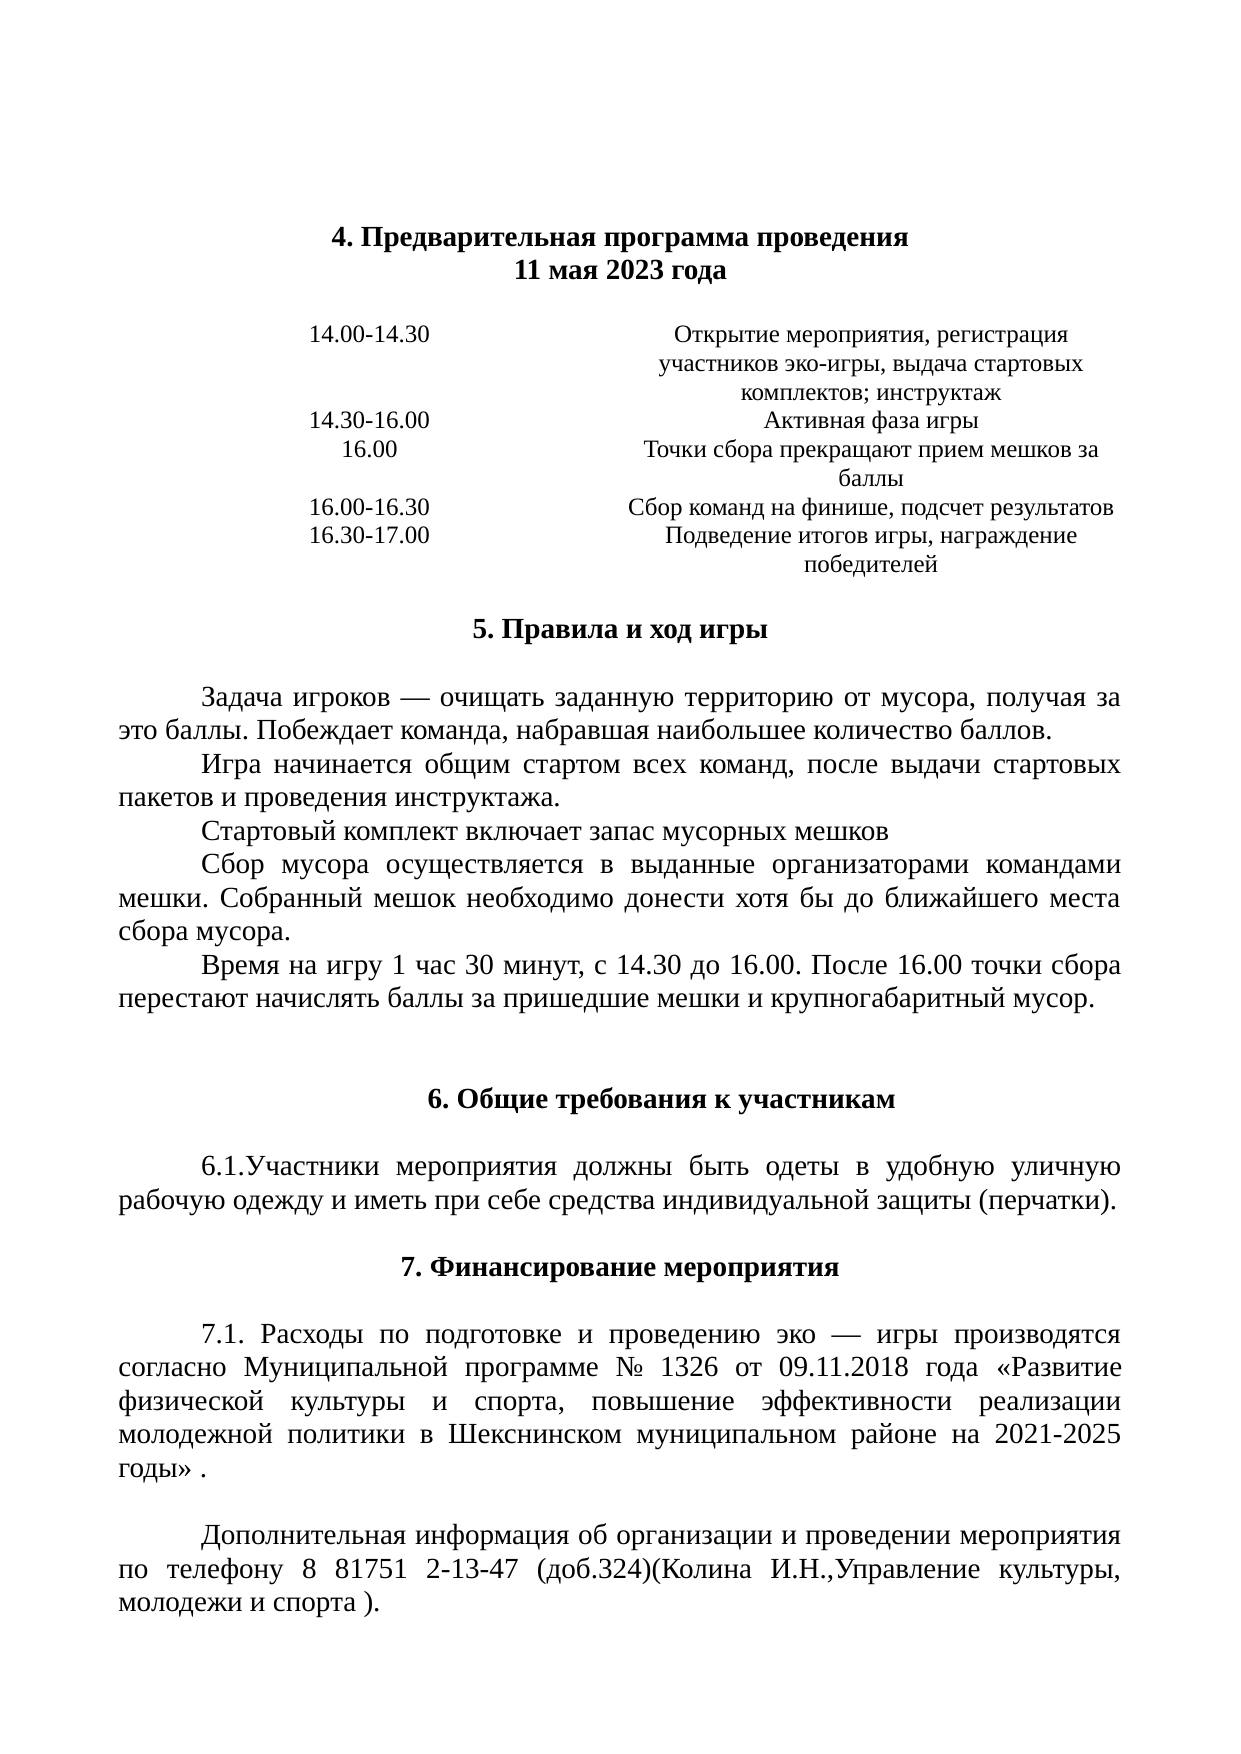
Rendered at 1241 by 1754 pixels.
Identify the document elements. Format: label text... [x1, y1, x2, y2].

text Время на игру 1 час 30 минут, с 14.30 до 16.00. После 16.00 точки сбора перестают начислять баллы за пришедшие мешки и крупногабаритный мусор. [118, 947, 1122, 1014]
table_cell Точки сбора прекращают прием мешков за баллы [620, 434, 1122, 492]
text 11 мая 2023 года [118, 252, 1122, 286]
table_cell Активная фаза игры [620, 406, 1122, 434]
table_header 14.00-14.30 [118, 319, 620, 406]
text Стартовый комплект включает запас мусорных мешков [118, 813, 1122, 846]
table_cell 16.00-16.30 [118, 492, 620, 521]
table_header Открытие мероприятия, регистрация участников эко-игры, выдача стартовых комплектов; инструктаж [620, 319, 1122, 406]
table_cell Подведение итогов игры, награждение победителей [620, 521, 1122, 578]
text Сбор мусора осуществляется в выданные организаторами командами мешки. Собранный мешок необходимо донести хотя бы до ближайшего места сбора мусора. [118, 846, 1122, 947]
table_cell 16.00 [118, 434, 620, 492]
text 5. Правила и ход игры [118, 612, 1122, 645]
text Игра начинается общим стартом всех команд, после выдачи стартовых пакетов и проведения инструктажа. [118, 746, 1122, 813]
table_cell 14.30-16.00 [118, 406, 620, 434]
text 7.1. Расходы по подготовке и проведению эко — игры производятся согласно Муниципальной программе № 1326 от 09.11.2018 года «Развитие физической культуры и спорта, повышение эффективности реализации молодежной политики в Шекснинском муниципальном районе на 2021-2025 годы» . [118, 1316, 1122, 1484]
text 4. Предварительная программа проведения [118, 219, 1122, 252]
text 6. Общие требования к участникам [118, 1081, 1122, 1115]
text 7. Финансирование мероприятия [118, 1249, 1122, 1282]
text 6.1.Участники мероприятия должны быть одеты в удобную уличную рабочую одежду и иметь при себе средства индивидуальной защиты (перчатки). [118, 1148, 1122, 1215]
table_cell 16.30-17.00 [118, 521, 620, 578]
table_cell Сбор команд на финише, подсчет результатов [620, 492, 1122, 521]
text Задача игроков — очищать заданную территорию от мусора, получая за это баллы. Побеждает команда, набравшая наибольшее количество баллов. [118, 679, 1122, 746]
text Дополнительная информация об организации и проведении мероприятия по телефону 8 81751 2-13-47 (доб.324)(Колина И.Н.,Управление культуры, молодежи и спорта ). [118, 1517, 1122, 1618]
